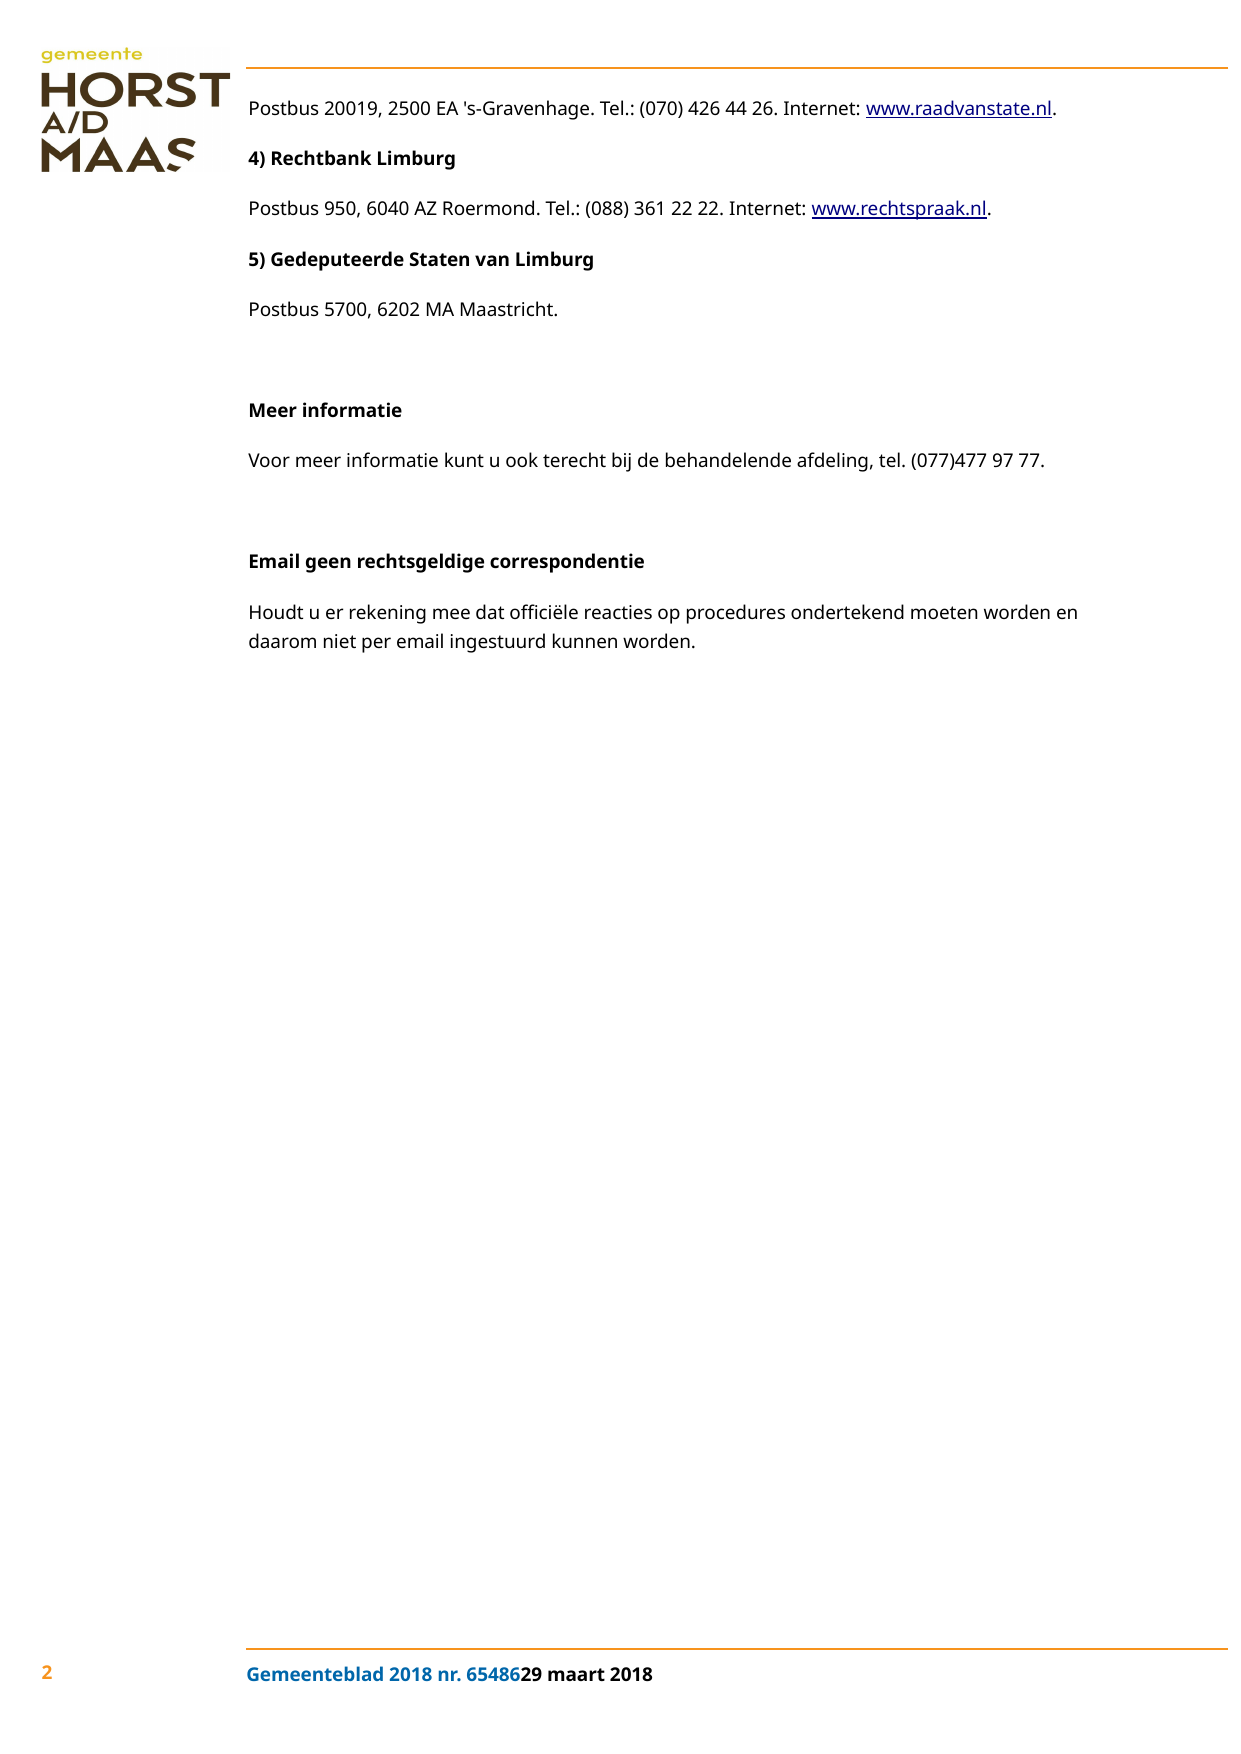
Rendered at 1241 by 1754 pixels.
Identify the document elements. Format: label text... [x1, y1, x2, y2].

text 5) Gedeputeerde Staten van Limburg [248, 246, 1152, 272]
text Meer informatie [248, 397, 1152, 423]
text 4) Rechtbank Limburg [248, 145, 1152, 171]
text Postbus 5700, 6202 MA Maastricht. [248, 296, 1152, 322]
text Houdt u er rekening mee dat officiële reacties op procedures ondertekend moeten worden en daarom niet per email ingestuurd kunnen worden. [248, 599, 1152, 654]
picture [41, 47, 231, 172]
text Email geen rechtsgeldige correspondentie [248, 548, 1152, 574]
text Postbus 20019, 2500 EA 's-Gravenhage. Tel.: (070) 426 44 26. Internet: www.raadvanstate.nl. [248, 95, 1152, 121]
text Postbus 950, 6040 AZ Roermond. Tel.: (088) 361 22 22. Internet: www.rechtspraak.nl. [248, 196, 1152, 221]
text Voor meer informatie kunt u ook terecht bij de behandelende afdeling, tel. (077)477 97 77. [248, 448, 1152, 473]
